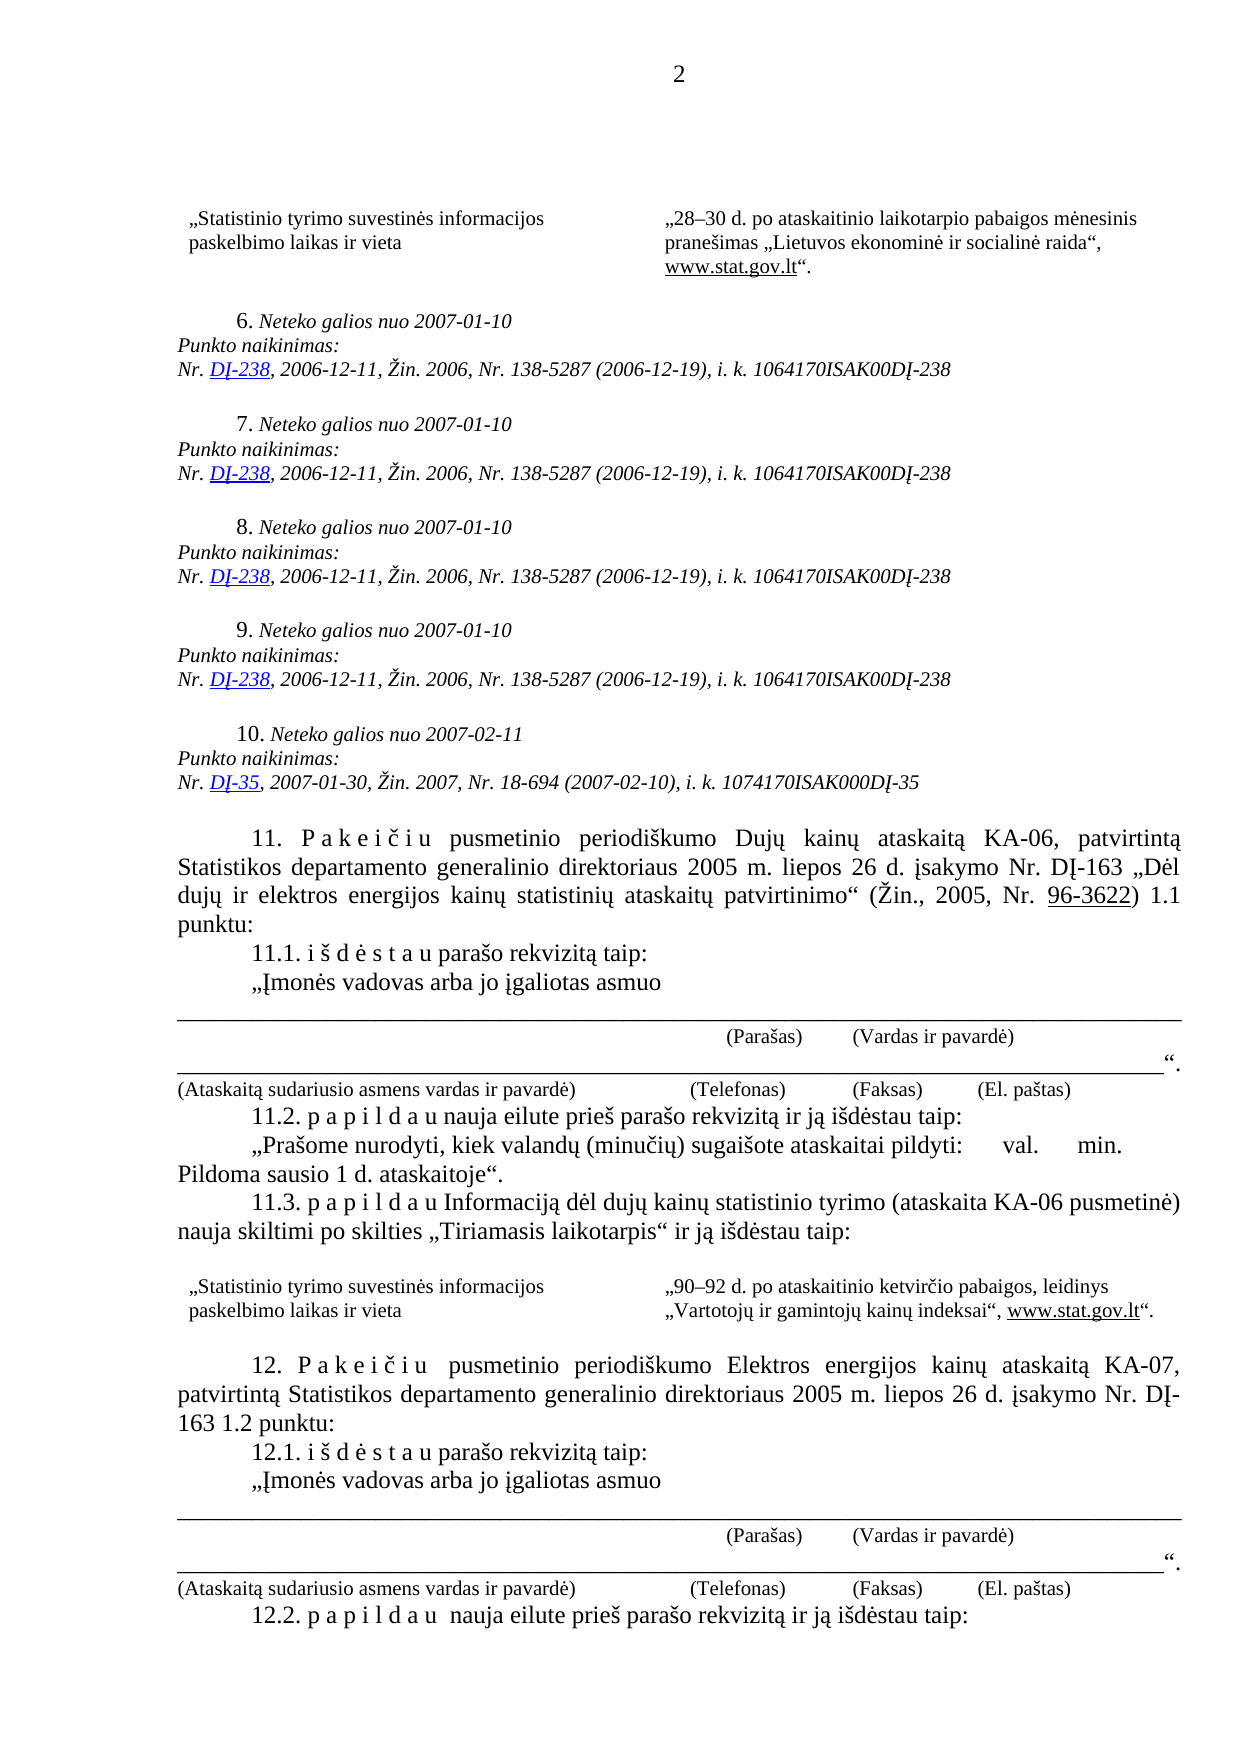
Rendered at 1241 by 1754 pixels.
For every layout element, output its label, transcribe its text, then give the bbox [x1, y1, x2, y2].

text Nr. DĮ-238, 2006-12-11, Žin. 2006, Nr. 138-5287 (2006-12-19), i. k. 1064170ISAK00DĮ-238 [177, 357, 1181, 381]
text Punkto naikinimas: [177, 643, 1181, 667]
table_header „Statistinio tyrimo suvestinės informacijos paskelbimo laikas ir vieta [177, 1274, 653, 1322]
text 12.2. papildau nauja eilute prieš parašo rekvizitą ir ją išdėstau taip: [177, 1600, 1181, 1629]
text 11.1. išdėstau parašo rekvizitą taip: [177, 938, 1181, 967]
text (Parašas) (Vardas ir pavardė) [652, 1523, 1181, 1547]
text Nr. DĮ-35, 2007-01-30, Žin. 2007, Nr. 18-694 (2007-02-10), i. k. 1074170ISAK000DĮ-35 [177, 770, 1181, 794]
text Nr. DĮ-238, 2006-12-11, Žin. 2006, Nr. 138-5287 (2006-12-19), i. k. 1064170ISAK00DĮ-238 [177, 667, 1181, 691]
text (Ataskaitą sudariusio asmens vardas ir pavardė) (Telefonas) (Faksas) (El. paštas) [177, 1576, 1181, 1600]
text 8. Neteko galios nuo 2007-01-10 [177, 513, 1181, 540]
text 9. Neteko galios nuo 2007-01-10 [177, 617, 1181, 643]
text “. [177, 1547, 1181, 1576]
text Punkto naikinimas: [177, 746, 1181, 770]
text (Ataskaitą sudariusio asmens vardas ir pavardė) (Telefonas) (Faksas) (El. paštas) [177, 1077, 1181, 1101]
text „Įmonės vadovas arba jo įgaliotas asmuo [177, 967, 1181, 996]
text 11. Pakeičiu pusmetinio periodiškumo Dujų kainų ataskaitą KA-06, patvirtintą Statistikos departamento generalinio direktoriaus 2005 m. liepos 26 d. įsakymo Nr. DĮ-163 „Dėl dujų ir elektros energijos kainų statistinių ataskaitų patvirtinimo“ (Žin., 2005, Nr. 96-3622) 1.1 punktu: [177, 823, 1181, 938]
text 10. Neteko galios nuo 2007-02-11 [177, 720, 1181, 746]
text Nr. DĮ-238, 2006-12-11, Žin. 2006, Nr. 138-5287 (2006-12-19), i. k. 1064170ISAK00DĮ-238 [177, 461, 1181, 484]
text Punkto naikinimas: [177, 333, 1181, 357]
text 6. Neteko galios nuo 2007-01-10 [177, 307, 1181, 333]
text 7. Neteko galios nuo 2007-01-10 [177, 410, 1181, 436]
text „Prašome nurodyti, kiek valandų (minučių) sugaišote ataskaitai pildyti: val. min. Pildoma sausio 1 d. ataskaitoje“. [177, 1130, 1181, 1187]
text 11.3. papildau Informaciją dėl dujų kainų statistinio tyrimo (ataskaita KA-06 pusmetinė) nauja skiltimi po skilties „Tiriamasis laikotarpis“ ir ją išdėstau taip: [177, 1187, 1181, 1245]
text 12. Pakeičiu pusmetinio periodiškumo Elektros energijos kainų ataskaitą KA-07, patvirtintą Statistikos departamento generalinio direktoriaus 2005 m. liepos 26 d. įsakymo Nr. DĮ-163 1.2 punktu: [177, 1351, 1181, 1437]
table_header „28–30 d. po ataskaitinio laikotarpio pabaigos mėnesinis pranešimas „Lietuvos ekonominė ir socialinė raida“, www.stat.gov.lt“. [653, 206, 1181, 278]
text 11.2. papildau nauja eilute prieš parašo rekvizitą ir ją išdėstau taip: [177, 1101, 1181, 1130]
text Punkto naikinimas: [177, 540, 1181, 564]
text (Parašas) (Vardas ir pavardė) [652, 1024, 1181, 1048]
table_header „90–92 d. po ataskaitinio ketvirčio pabaigos, leidinys „Vartotojų ir gamintojų kainų indeksai“, www.stat.gov.lt“. [653, 1274, 1181, 1322]
text “. [177, 1048, 1181, 1077]
table_header „Statistinio tyrimo suvestinės informacijos paskelbimo laikas ir vieta [177, 206, 653, 278]
text „Įmonės vadovas arba jo įgaliotas asmuo [177, 1466, 1181, 1494]
text 12.1. išdėstau parašo rekvizitą taip: [177, 1437, 1181, 1466]
text Punkto naikinimas: [177, 436, 1181, 461]
text Nr. DĮ-238, 2006-12-11, Žin. 2006, Nr. 138-5287 (2006-12-19), i. k. 1064170ISAK00DĮ-238 [177, 564, 1181, 588]
